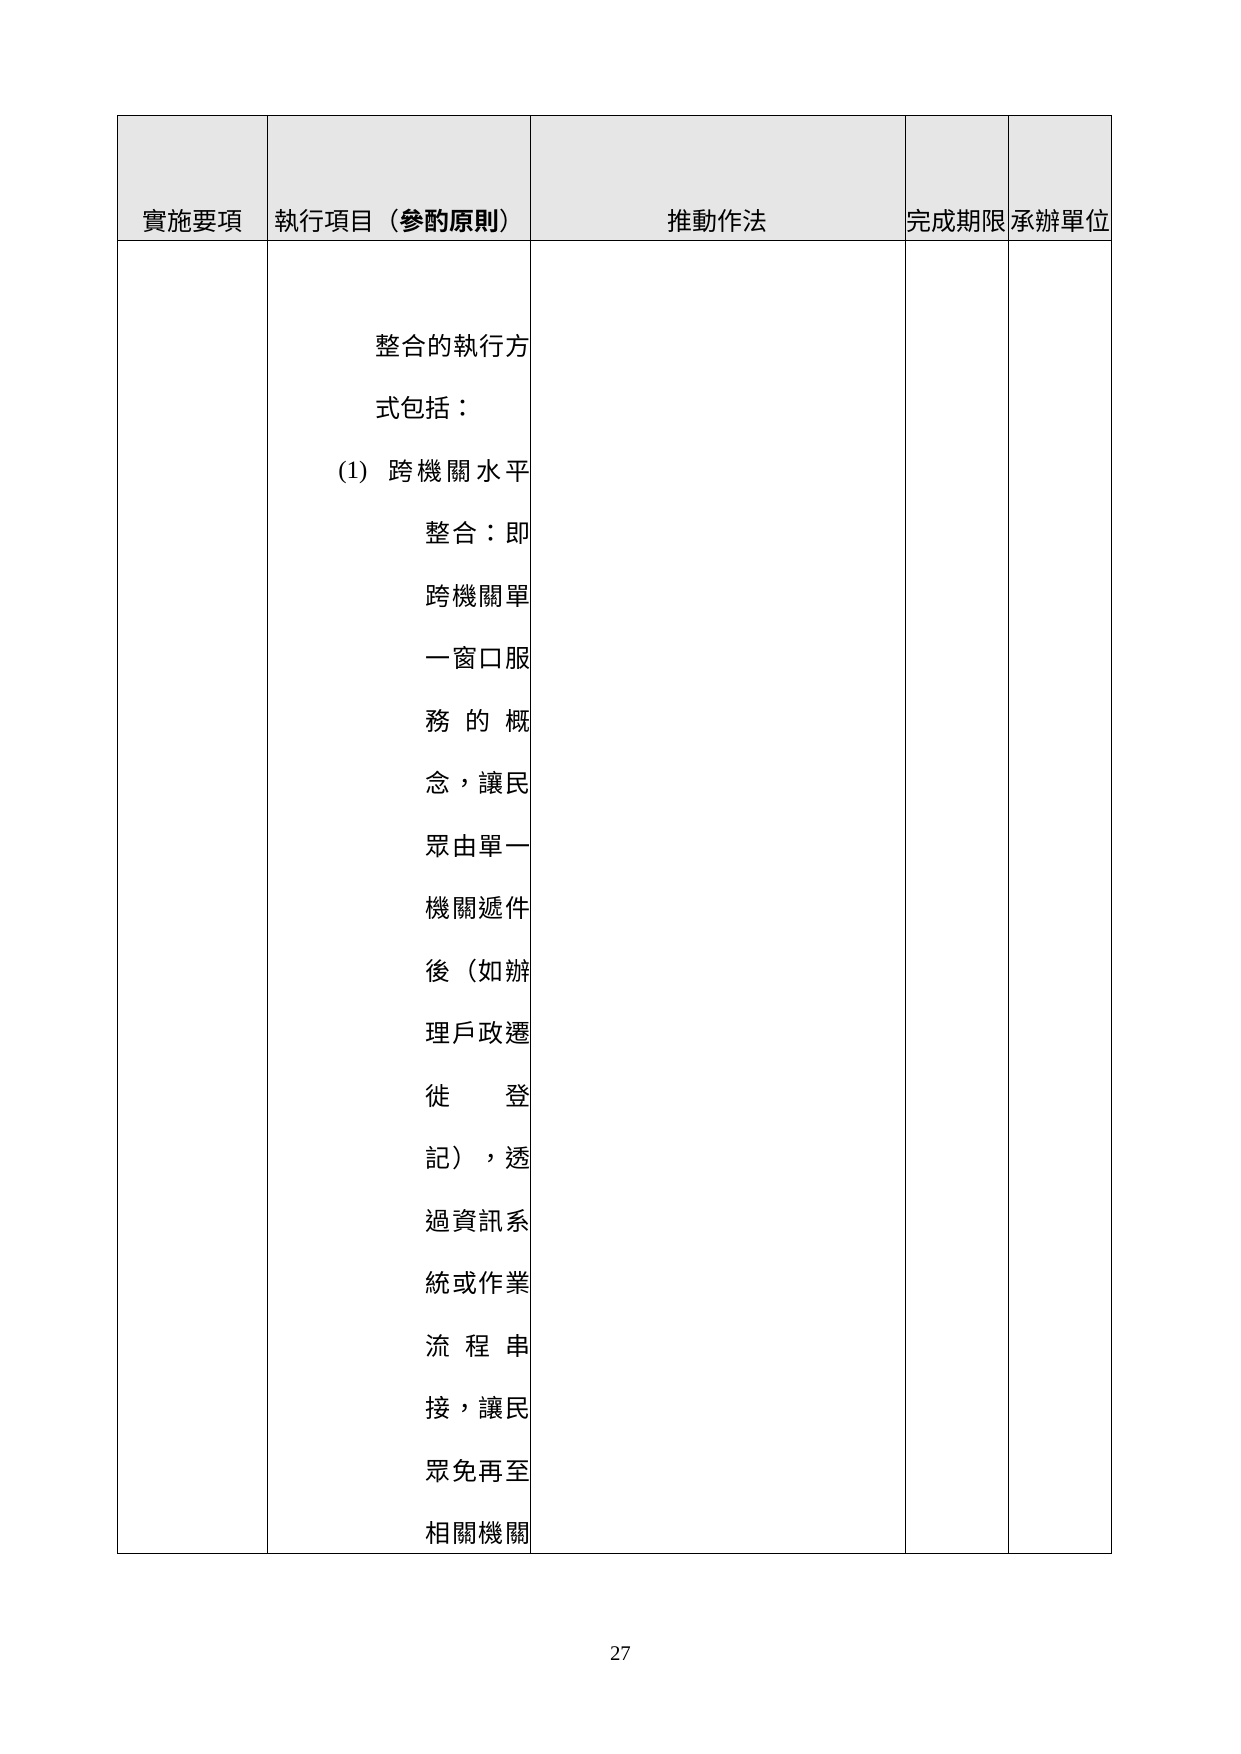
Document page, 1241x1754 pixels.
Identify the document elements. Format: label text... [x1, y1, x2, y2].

table_cell [531, 241, 905, 1552]
table_header 實施要項 [118, 116, 267, 240]
table_cell 流程整合：主要是為解決個案問題所採用的解決方法是否包括流程整合的工具。所謂流程整合工具泛指相關法令規範的檢討修正與合理化；內、外部流程的檢討修正與簡化等，流程整合的執行方式包括： 跨機關水平整合：即跨機關單一窗口服務的概念，讓民眾由單一機關遞件後（如辦理戶政遷徙登記），透過資訊系統或作業流程串接，讓民眾免再至相關機關（如至稅捐處）洽辦其他事項（如更改稅單地址），即能在單一機關（戶政所）取得全程及其他關連性服務。 跨機關垂直整合：業務性質相同之機關（如地政業務）透過資訊系統或作業流程串接，讓民眾由單一機關（任何一個地政所）遞件後取得全程及其他關連性服務。 同機關水平整合：同一機關內進行服務整合。 資通訊（ICT）服務導入：搭配導入ICT服務，可有效提升整體便民程度，主要工具及執行方式包括： 運用線上服務系統：係以網路方式提供給民眾網路申辦服務，包括服務內容說明、申請書表下載、民眾線上申辦或預約服務等方式之服務，利用資訊網絡管道提供民眾或企業便利服務。 運用辦公室自動化系統：係因應業務服務需求，於機關內部運用行政資訊系統作業，促使內部資訊快速流通與容易取得，提升作業效率。 提供主動服務：提供以「使用者導向」的政府資訊整合服務，服務化被動為主動，主動推播訊息到使用者的服務機制，全面提升政府網路資訊之附加價值。 結合社會資源：如運用志工服務，整合民間團體與建立社區夥伴關係，或透過公私協力、異業結盟等方式。 其他可促進專案服務效能之工具與作法。 [268, 241, 530, 1552]
table_cell [1009, 241, 1111, 1552]
table_cell [906, 241, 1008, 1552]
table_header 推動作法 [531, 116, 905, 240]
table_header 承辦單位 [1009, 116, 1111, 240]
table_cell [118, 241, 267, 1552]
table_header 完成期限 [906, 116, 1008, 240]
table_header 執行項目（參酌原則） [268, 116, 530, 240]
